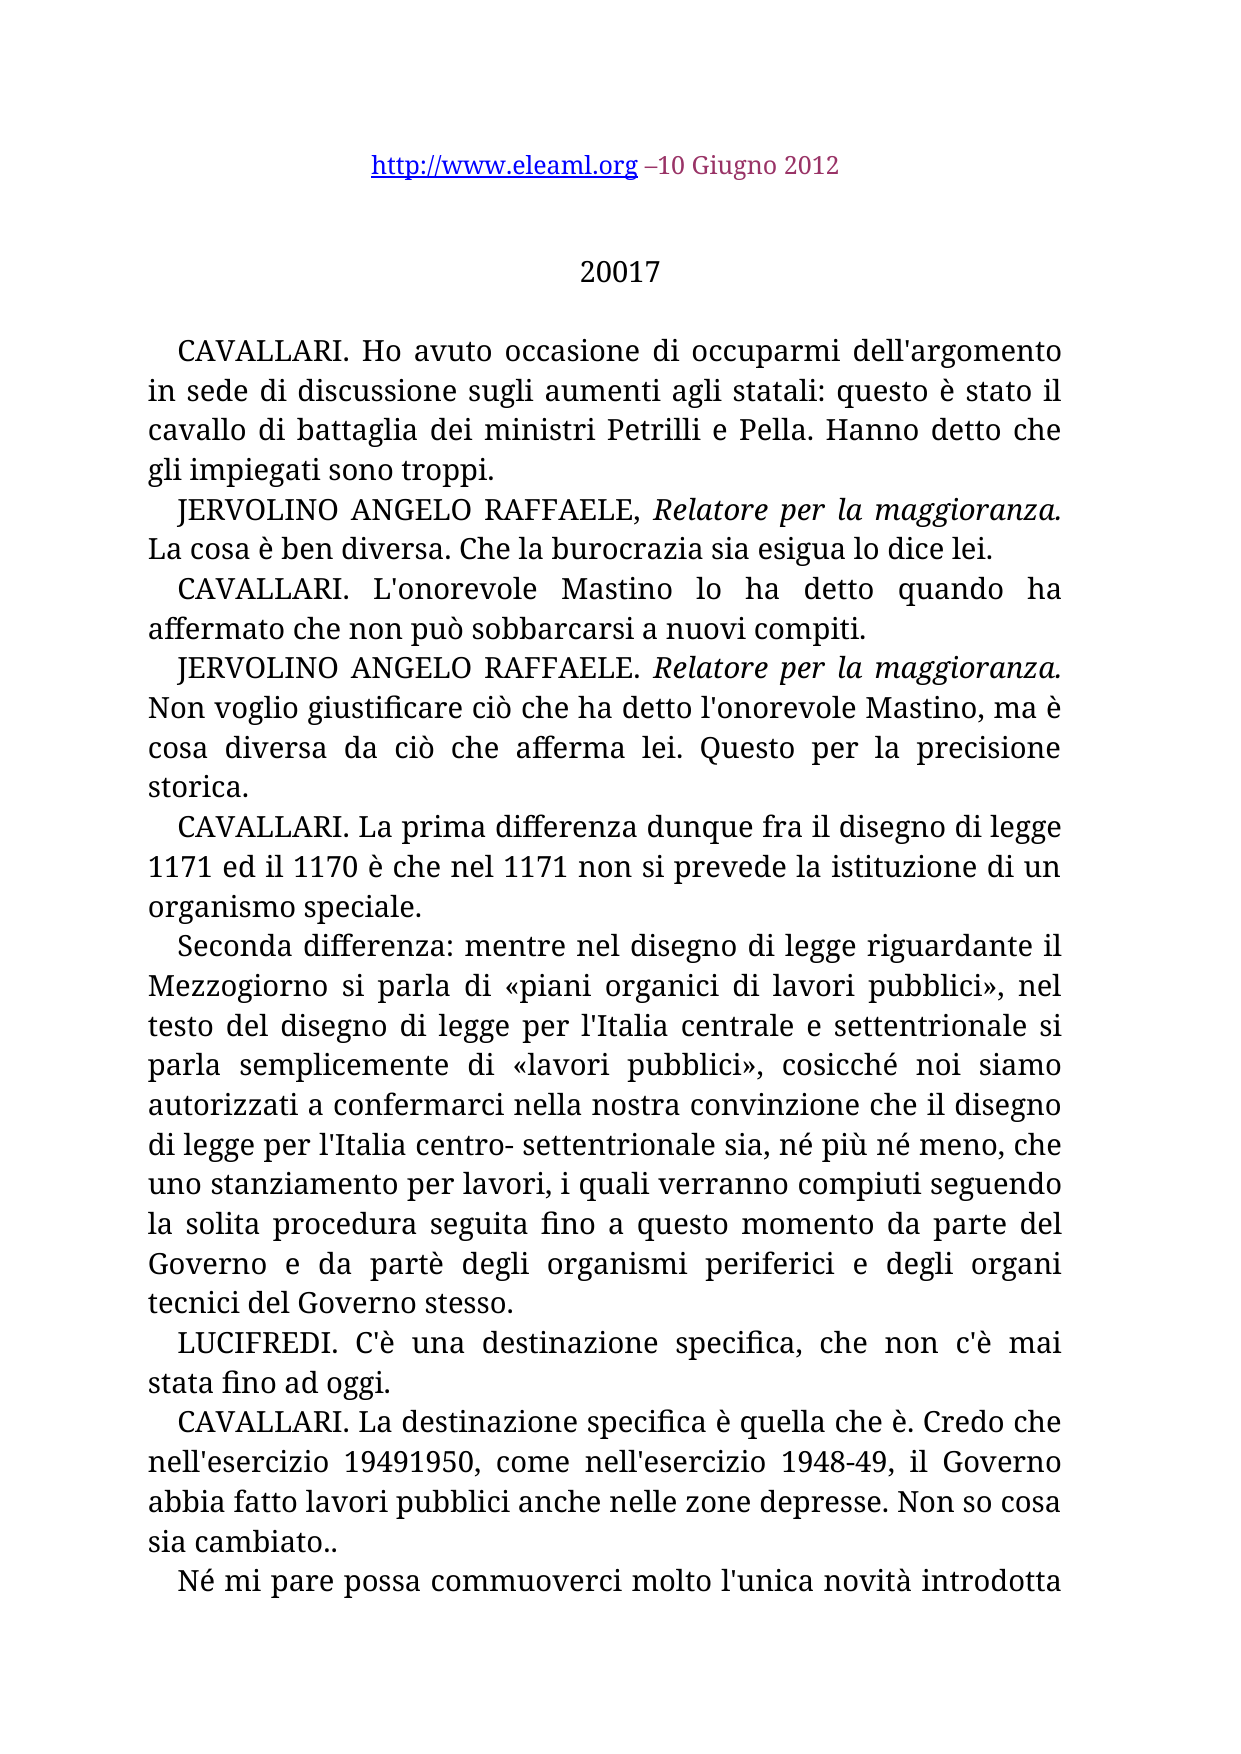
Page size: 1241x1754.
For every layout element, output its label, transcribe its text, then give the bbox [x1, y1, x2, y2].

text CAVALLARI. Ho avuto occasione di occuparmi dell'argomento in sede di discussione sugli aumenti agli statali: questo è stato il cavallo di battaglia dei ministri Petrilli e Pella. Hanno detto che gli impiegati sono troppi. [148, 330, 1063, 489]
text CAVALLARI. La destinazione specifica è quella che è. Credo che nell'esercizio 19491950, come nell'esercizio 1948-49, il Governo abbia fatto lavori pubblici anche nelle zone depresse. Non so cosa sia cambiato.. [148, 1402, 1063, 1561]
text CAVALLARI. L'onorevole Mastino lo ha detto quando ha affermato che non può sobbarcarsi a nuovi compiti. [148, 568, 1063, 648]
text CAVALLARI. La prima differenza dunque fra il disegno di legge 1171 ed il 1170 è che nel 1171 non si prevede la istituzione di un organismo speciale. [148, 806, 1063, 926]
text JERVOLINO ANGELO RAFFAELE, Relatore per la maggioranza. La cosa è ben diversa. Che la burocrazia sia esigua lo dice lei. [148, 489, 1063, 568]
text 20017 [148, 251, 1063, 291]
text Né mi pare possa commuoverci molto l'unica novità introdotta [148, 1561, 1063, 1600]
text Seconda differenza: mentre nel disegno di legge riguardante il Mezzogiorno si parla di «piani organici di lavori pubblici», nel testo del disegno di legge per l'Italia centrale e settentrionale si parla semplicemente di «lavori pubblici», cosicché noi siamo autorizzati a confermarci nella nostra convinzione che il disegno di legge per l'Italia centro- settentrionale sia, né più né meno, che uno stanziamento per lavori, i quali verranno compiuti seguendo la solita procedura seguita fino a questo momento da parte del Governo e da partè degli organismi periferici e degli organi tecnici del Governo stesso. [148, 926, 1063, 1322]
text JERVOLINO ANGELO RAFFAELE. Relatore per la maggioranza. Non voglio giustificare ciò che ha detto l'onorevole Mastino, ma è cosa diversa da ciò che afferma lei. Questo per la precisione storica. [148, 648, 1063, 806]
text LUCIFREDI. C'è una destinazione specifica, che non c'è mai stata fino ad oggi. [148, 1322, 1063, 1402]
